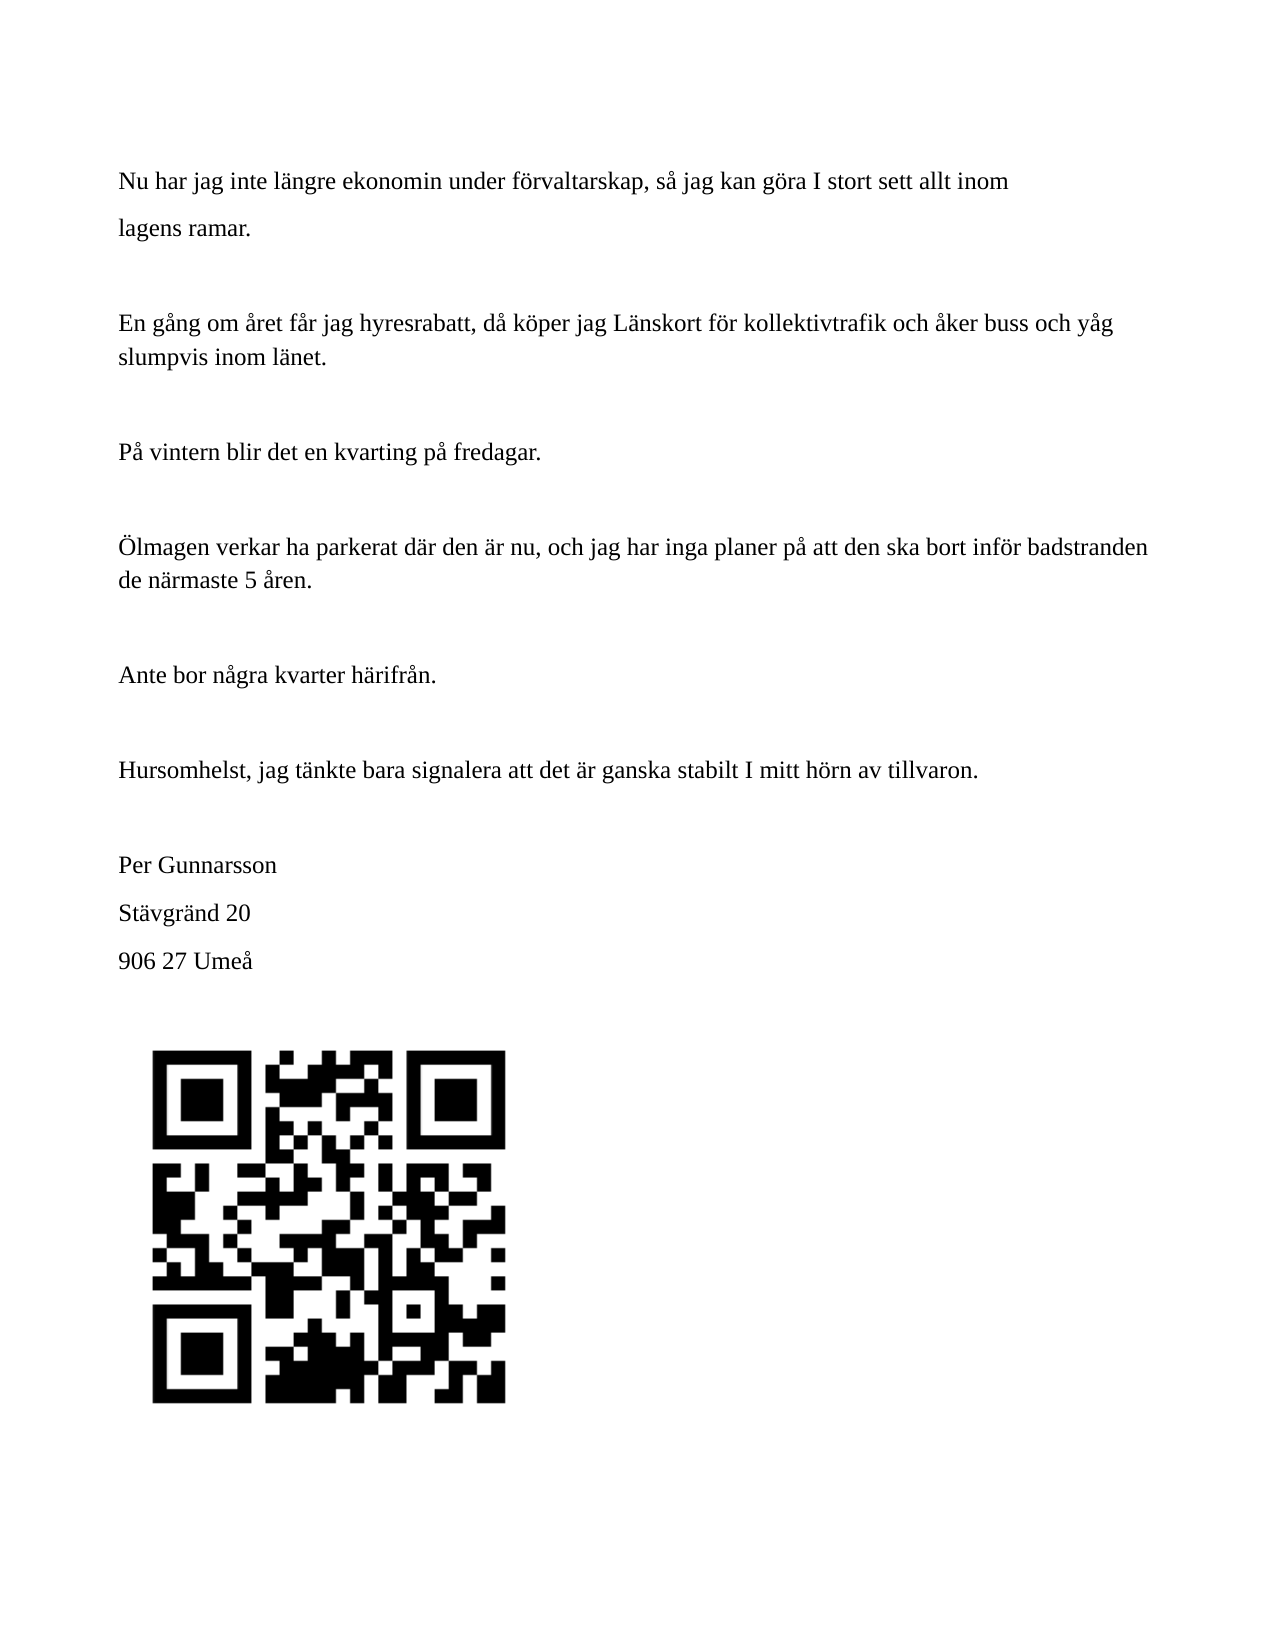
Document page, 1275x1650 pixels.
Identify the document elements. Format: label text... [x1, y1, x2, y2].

text På vintern blir det en kvarting på fredagar. [118, 437, 1157, 466]
text Stävgränd 20 [118, 898, 1157, 927]
text Per Gunnarsson [118, 851, 1157, 879]
text Ölmagen verkar ha parkerat där den är nu, och jag har inga planer på att den ska bort inför badstranden de närmaste 5 åren. [118, 532, 1157, 594]
picture [95, 993, 564, 1463]
text 906 27 Umeå [118, 946, 1157, 974]
text Hursomhelst, jag tänkte bara signalera att det är ganska stabilt I mitt hörn av tillvaron. [118, 755, 1157, 784]
text Nu har jag inte längre ekonomin under förvaltarskap, så jag kan göra I stort sett allt inom [118, 166, 1157, 194]
text lagens ramar. [118, 213, 1157, 242]
text En gång om året får jag hyresrabatt, då köper jag Länskort för kollektivtrafik och åker buss och yåg slumpvis inom länet. [118, 308, 1157, 370]
text Ante bor några kvarter härifrån. [118, 660, 1157, 689]
